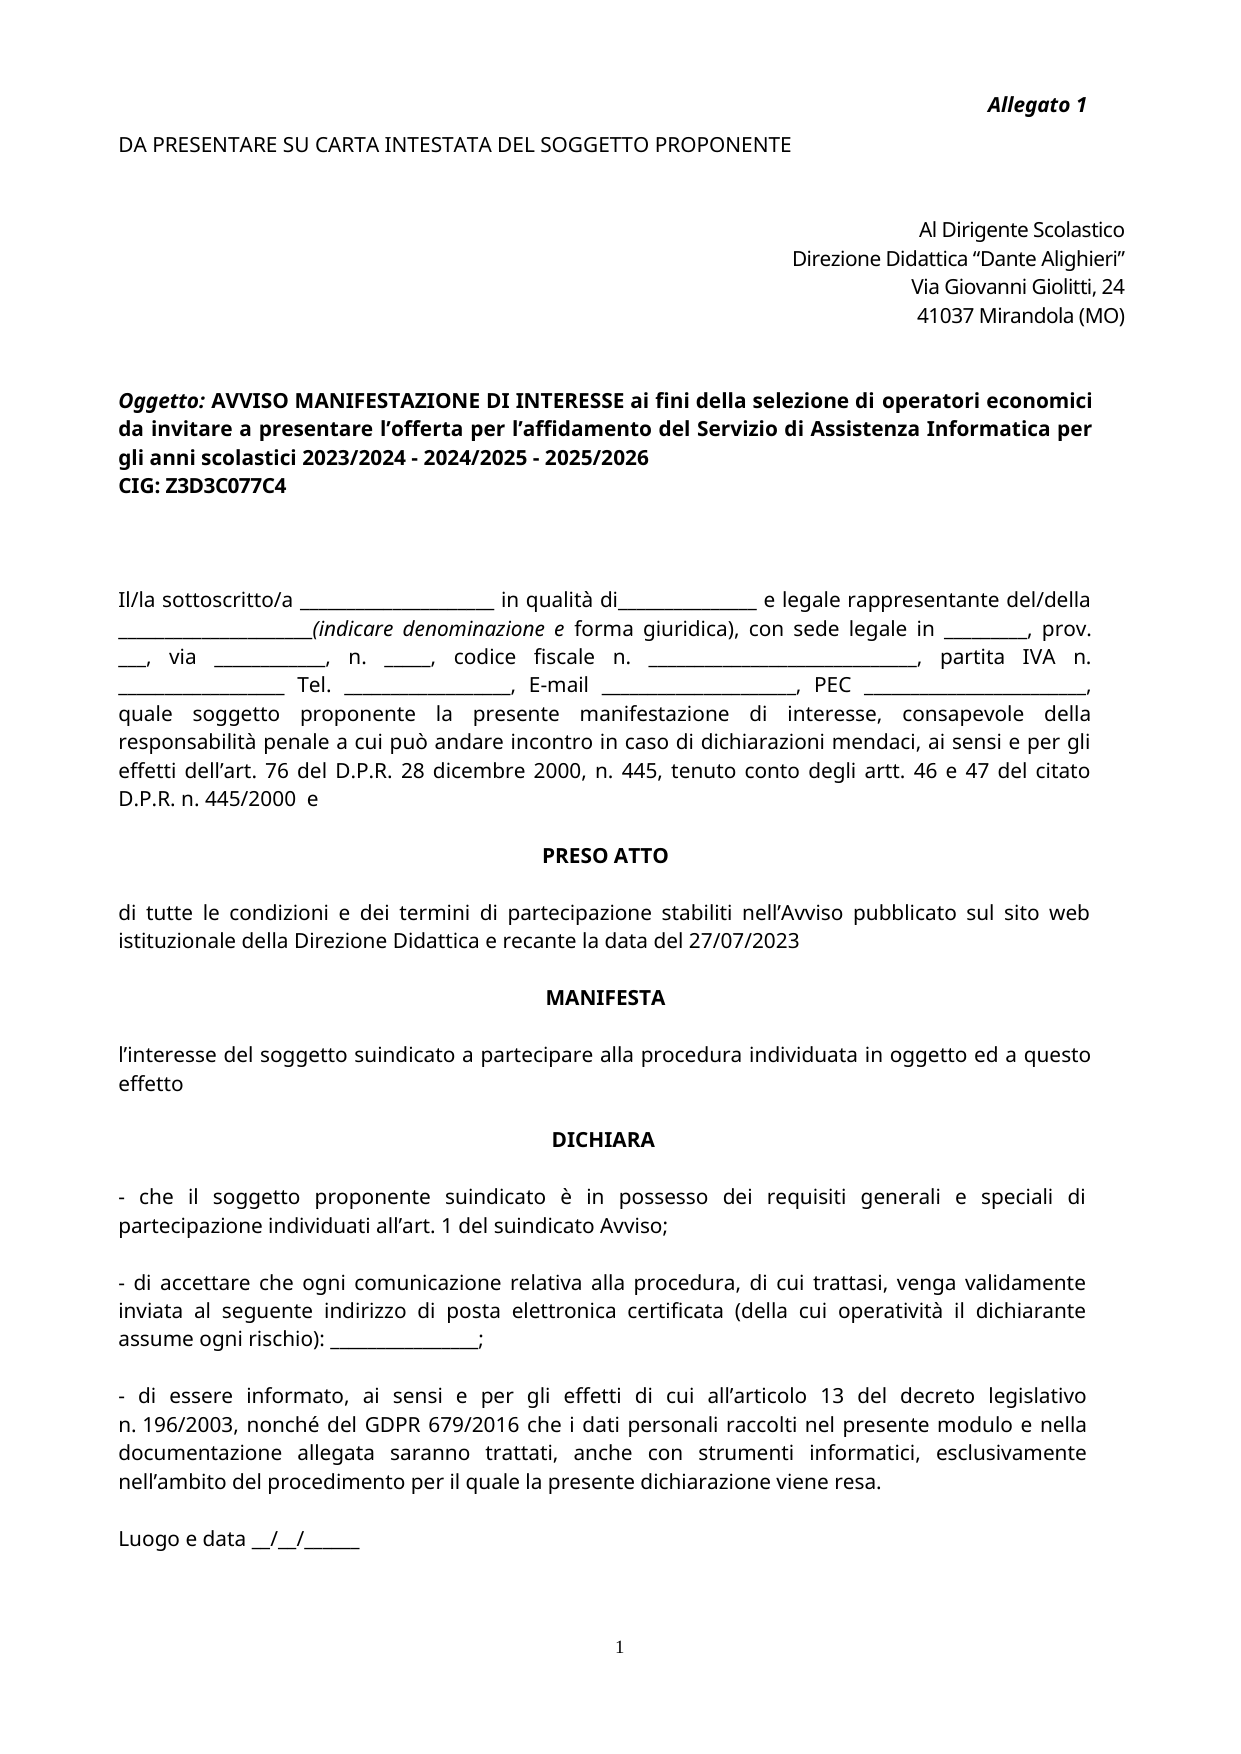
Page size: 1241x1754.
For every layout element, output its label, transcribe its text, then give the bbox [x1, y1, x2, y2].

text 41037 Mirandola (MO) [619, 301, 1125, 329]
text Oggetto: AVVISO MANIFESTAZIONE DI INTERESSE ai fini della selezione di operatori economici da invitare a presentare l’offerta per l’affidamento del Servizio di Assistenza Informatica per gli anni scolastici 2023/2024 - 2024/2025 - 2025/2026 [118, 386, 1093, 471]
text Direzione Didattica “Dante Alighieri” [619, 244, 1125, 272]
text CIG: Z3D3C077C4 [118, 471, 1093, 500]
text DA PRESENTARE SU CARTA INTESTATA DEL SOGGETTO PROPONENTE [118, 130, 1122, 159]
text Allegato 1 [118, 90, 1122, 118]
list - che il soggetto proponente suindicato è in possesso dei requisiti generali e speciali di partecipazione individuati all’art. 1 del suindicato Avviso; [118, 1182, 1088, 1239]
text Al Dirigente Scolastico [619, 216, 1125, 244]
list - di accettare che ogni comunicazione relativa alla procedura, di cui trattasi, venga validamente inviata al seguente indirizzo di posta elettronica certificata (della cui operatività il dichiarante assume ogni rischio): ________________; [118, 1268, 1088, 1353]
text PRESO ATTO [118, 841, 1092, 869]
text MANIFESTA [118, 983, 1093, 1012]
text Il/la sottoscritto/a _____________________ in qualità di_______________ e legale rappresentante del/della _____________________(indicare denominazione e forma giuridica), con sede legale in _________, prov. ___, via ____________, n. _____, codice fiscale n. _____________________________, partita IVA n. __________________ Tel. __________________, E-mail _____________________, PEC ________________________, quale soggetto proponente la presente manifestazione di interesse, consapevole della responsabilità penale a cui può andare incontro in caso di dichiarazioni mendaci, ai sensi e per gli effetti dell’art. 76 del D.P.R. 28 dicembre 2000, n. 445, tenuto conto degli artt. 46 e 47 del citato D.P.R. n. 445/2000 e [118, 585, 1093, 813]
text Luogo e data __/__/______ [118, 1524, 1122, 1552]
text DICHIARA [118, 1126, 1088, 1154]
text l’interesse del soggetto suindicato a partecipare alla procedura individuata in oggetto ed a questo effetto [118, 1040, 1093, 1097]
text Via Giovanni Giolitti, 24 [619, 272, 1125, 301]
text di tutte le condizioni e dei termini di partecipazione stabiliti nell’Avviso pubblicato sul sito web istituzionale della Direzione Didattica e recante la data del 27/07/2023 [118, 898, 1092, 955]
list - di essere informato, ai sensi e per gli effetti di cui all’articolo 13 del decreto legislativo n. 196/2003, nonché del GDPR 679/2016 che i dati personali raccolti nel presente modulo e nella documentazione allegata saranno trattati, anche con strumenti informatici, esclusivamente nell’ambito del procedimento per il quale la presente dichiarazione viene resa. [118, 1381, 1088, 1495]
